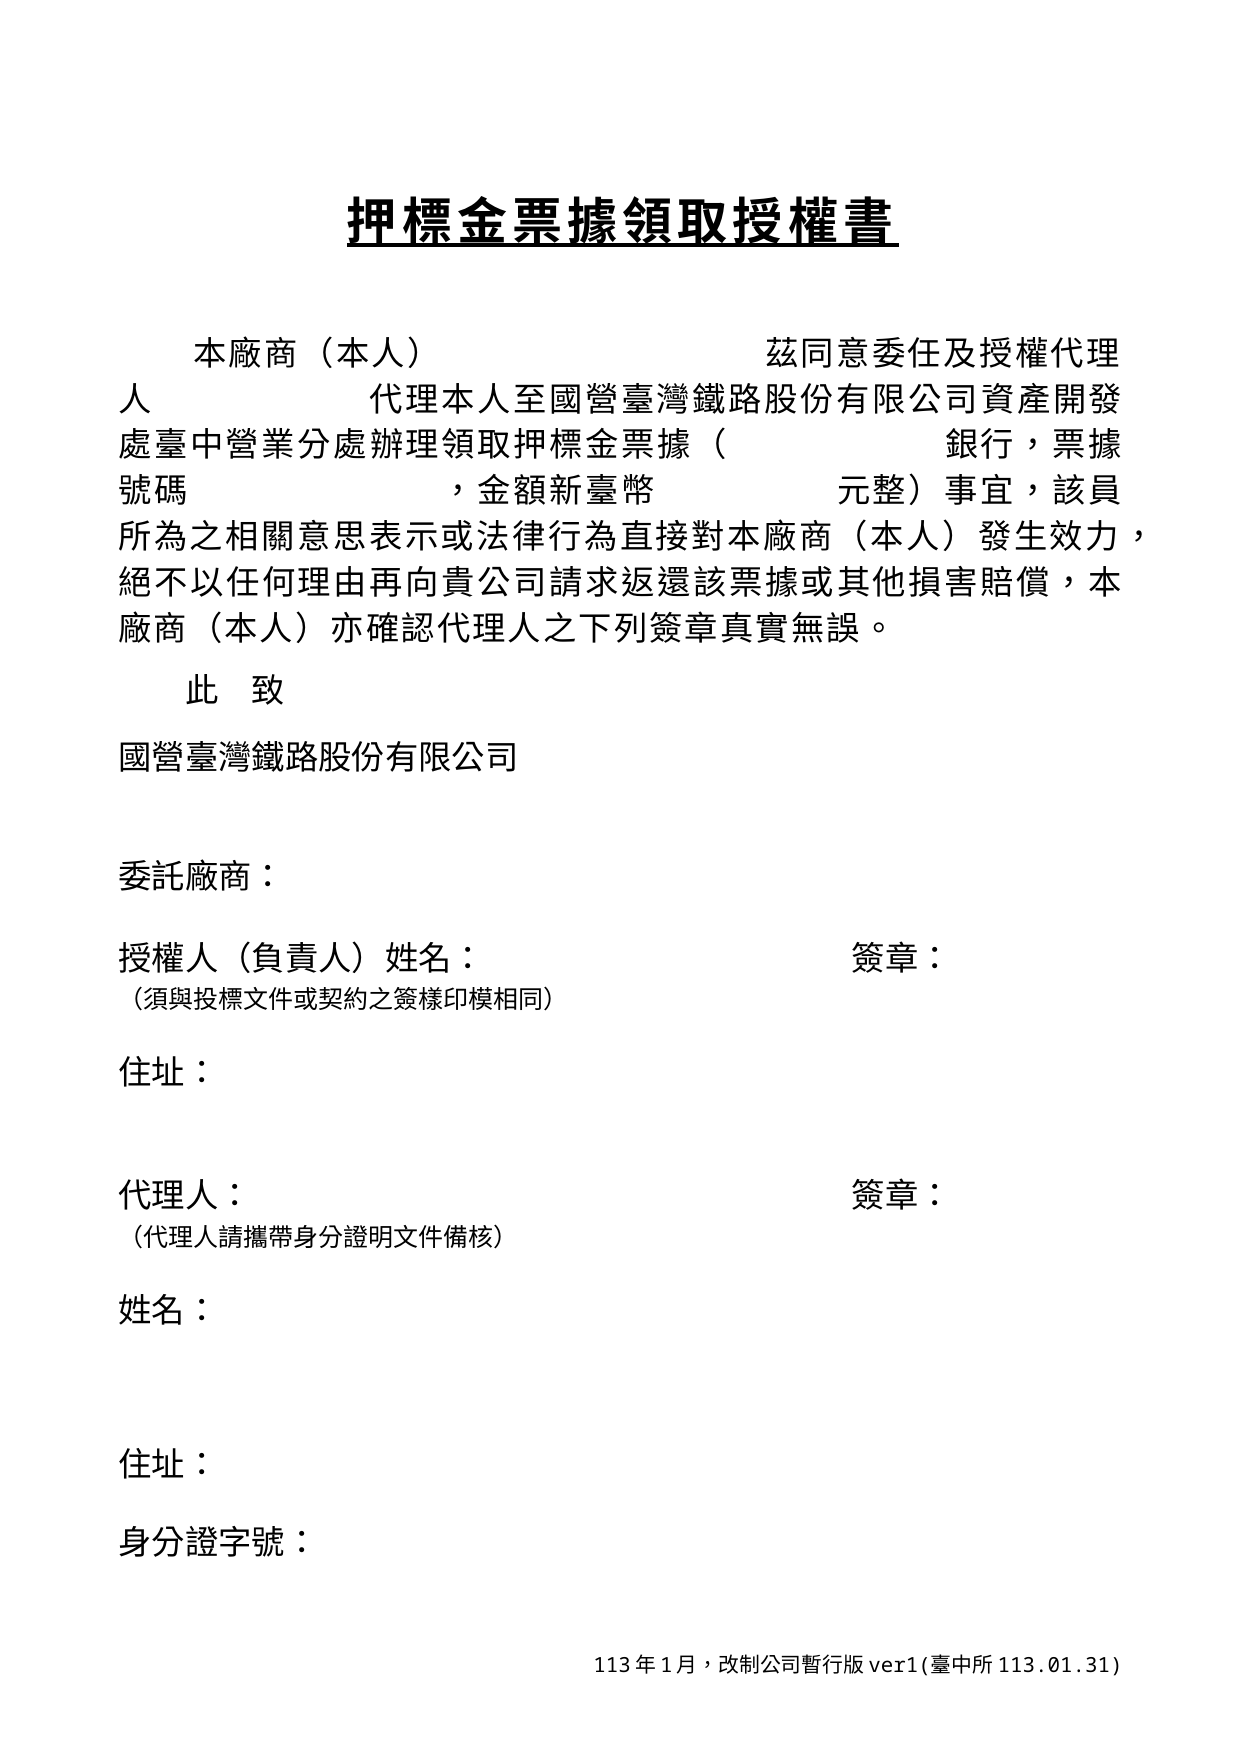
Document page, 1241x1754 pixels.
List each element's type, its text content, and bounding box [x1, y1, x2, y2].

text 住址： [118, 1437, 1122, 1486]
text 代理人： 簽章： [118, 1169, 1122, 1217]
text 住址： [118, 1046, 1122, 1094]
text 授權人（負責人）姓名： 簽章： [118, 931, 1122, 980]
text 姓名： [118, 1284, 1122, 1332]
text 委託廠商： [118, 839, 1122, 901]
text 押標金票據領取授權書 [118, 181, 1122, 253]
text （代理人請攜帶身分證明文件備核） [118, 1217, 1122, 1254]
text （須與投標文件或契約之簽樣印模相同） [118, 980, 1122, 1016]
text 本廠商（本人） 茲同意委任及授權代理人 代理本人至國營臺灣鐵路股份有限公司資產開發處臺中營業分處辦理領取押標金票據（ 銀行，票據號碼 ，金額新臺幣 元整）事宜，該員所為之相關意思表示或法律行為直接對本廠商（本人）發生效力，絕不以任何理由再向貴公司請求返還該票據或其他損害賠償，本廠商（本人）亦確認代理人之下列簽章真實無誤。 [118, 328, 1122, 649]
text 國營臺灣鐵路股份有限公司 [118, 716, 1122, 783]
text 身分證字號： [118, 1516, 1122, 1564]
text 此 致 [118, 649, 1122, 716]
